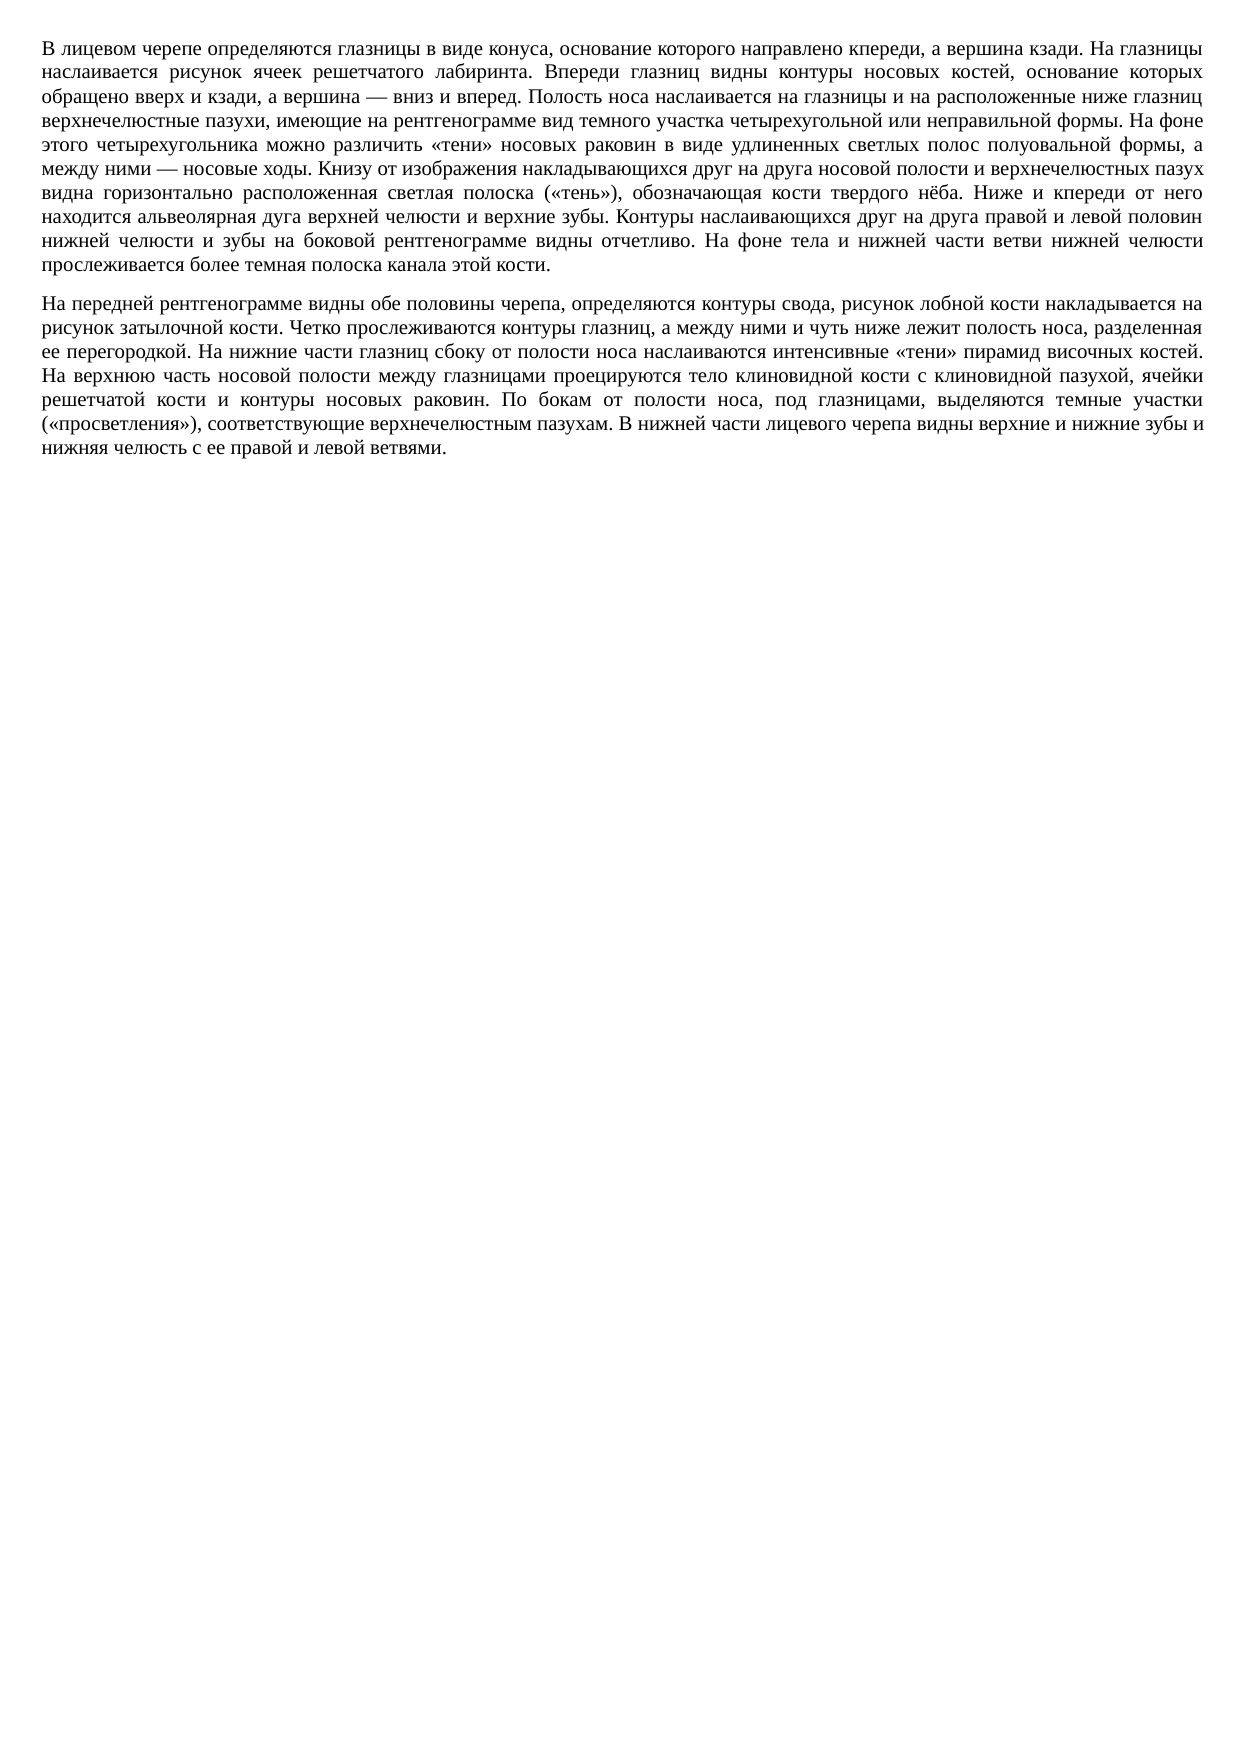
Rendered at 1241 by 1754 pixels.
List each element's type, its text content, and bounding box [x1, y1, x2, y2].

text В лицевом черепе определяются глазницы в виде конуса, основание которого направлено кпереди, а вершина кзади. На глазницы наслаивается рисунок ячеек решетчатого лабиринта. Впереди глазниц видны контуры носовых костей, основание которых обращено вверх и кзади, а вершина — вниз и вперед. Полость носа наслаивается на глазницы и на расположенные ниже глазниц верхнечелюстные пазухи, имеющие на рентгенограмме вид темного участка четырехугольной или неправильной формы. На фоне этого четырехугольника можно различить «тени» носовых раковин в виде удлиненных светлых полос полуовальной формы, а между ними — носовые ходы. Книзу от изображения накладывающихся друг на друга носовой полости и верхнечелюстных пазух видна горизонтально расположенная светлая полоска («тень»), обозначающая кости твердого нёба. Ниже и кпереди от него находится альвеолярная дуга верхней челюсти и верхние зубы. Контуры наслаивающихся друг на друга правой и левой половин нижней челюсти и зубы на боковой рентгенограмме видны отчетливо. На фоне тела и нижней части ветви нижней челюсти прослеживается более темная полоска канала этой кости. [41, 35, 1205, 276]
text На передней рентгенограмме видны обе половины черепа, определяются контуры свода, рисунок лобной кости накладывается на рисунок затылочной кости. Четко прослеживаются контуры глазниц, а между ними и чуть ниже лежит полость носа, разделенная ее перегородкой. На нижние части глазниц сбоку от полости носа наслаиваются интенсивные «тени» пирамид височных костей. На верхнюю часть носовой полости между глазницами проецируются тело клиновидной кости с клиновидной пазухой, ячейки решетчатой кости и контуры носовых раковин. По бокам от полости носа, под глазницами, выделяются темные участки («просветления»), соответствующие верхнечелюстным пазухам. В нижней части лицевого черепа видны верхние и нижние зубы и нижняя челюсть с ее правой и левой ветвями. [41, 291, 1205, 459]
